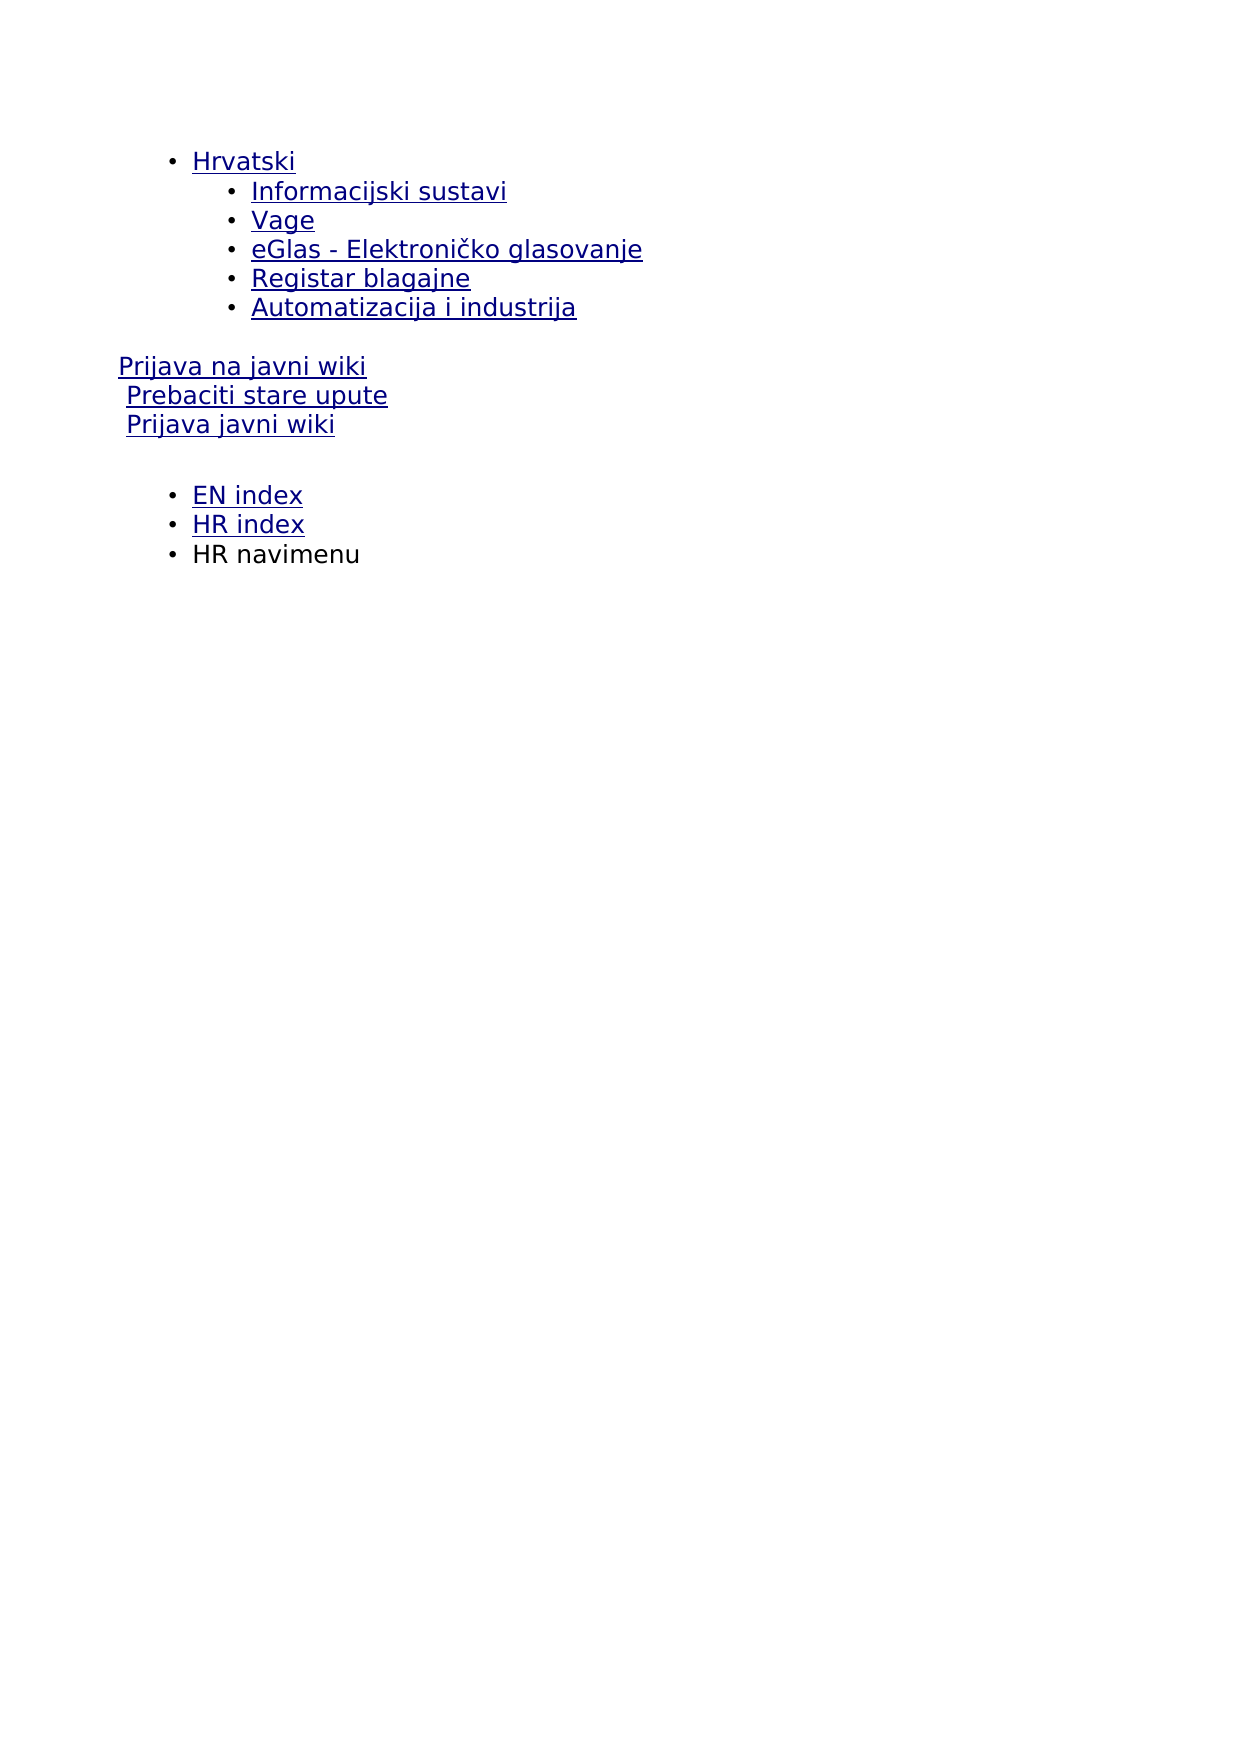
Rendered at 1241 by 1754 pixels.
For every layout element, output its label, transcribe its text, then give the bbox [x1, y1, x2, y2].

list Registar blagajne [236, 264, 1122, 293]
list HR navimenu [177, 540, 1122, 569]
list Informacijski sustavi [236, 177, 1122, 206]
text Prijava na javni wiki Prebaciti stare upute Prijava javni wiki [118, 352, 1122, 439]
list EN index [177, 482, 1122, 511]
list eGlas - Elektroničko glasovanje [236, 235, 1122, 264]
list Vage [236, 206, 1122, 235]
list HR index [177, 511, 1122, 540]
list Hrvatski [177, 148, 1122, 177]
list Automatizacija i industrija [236, 293, 1122, 323]
